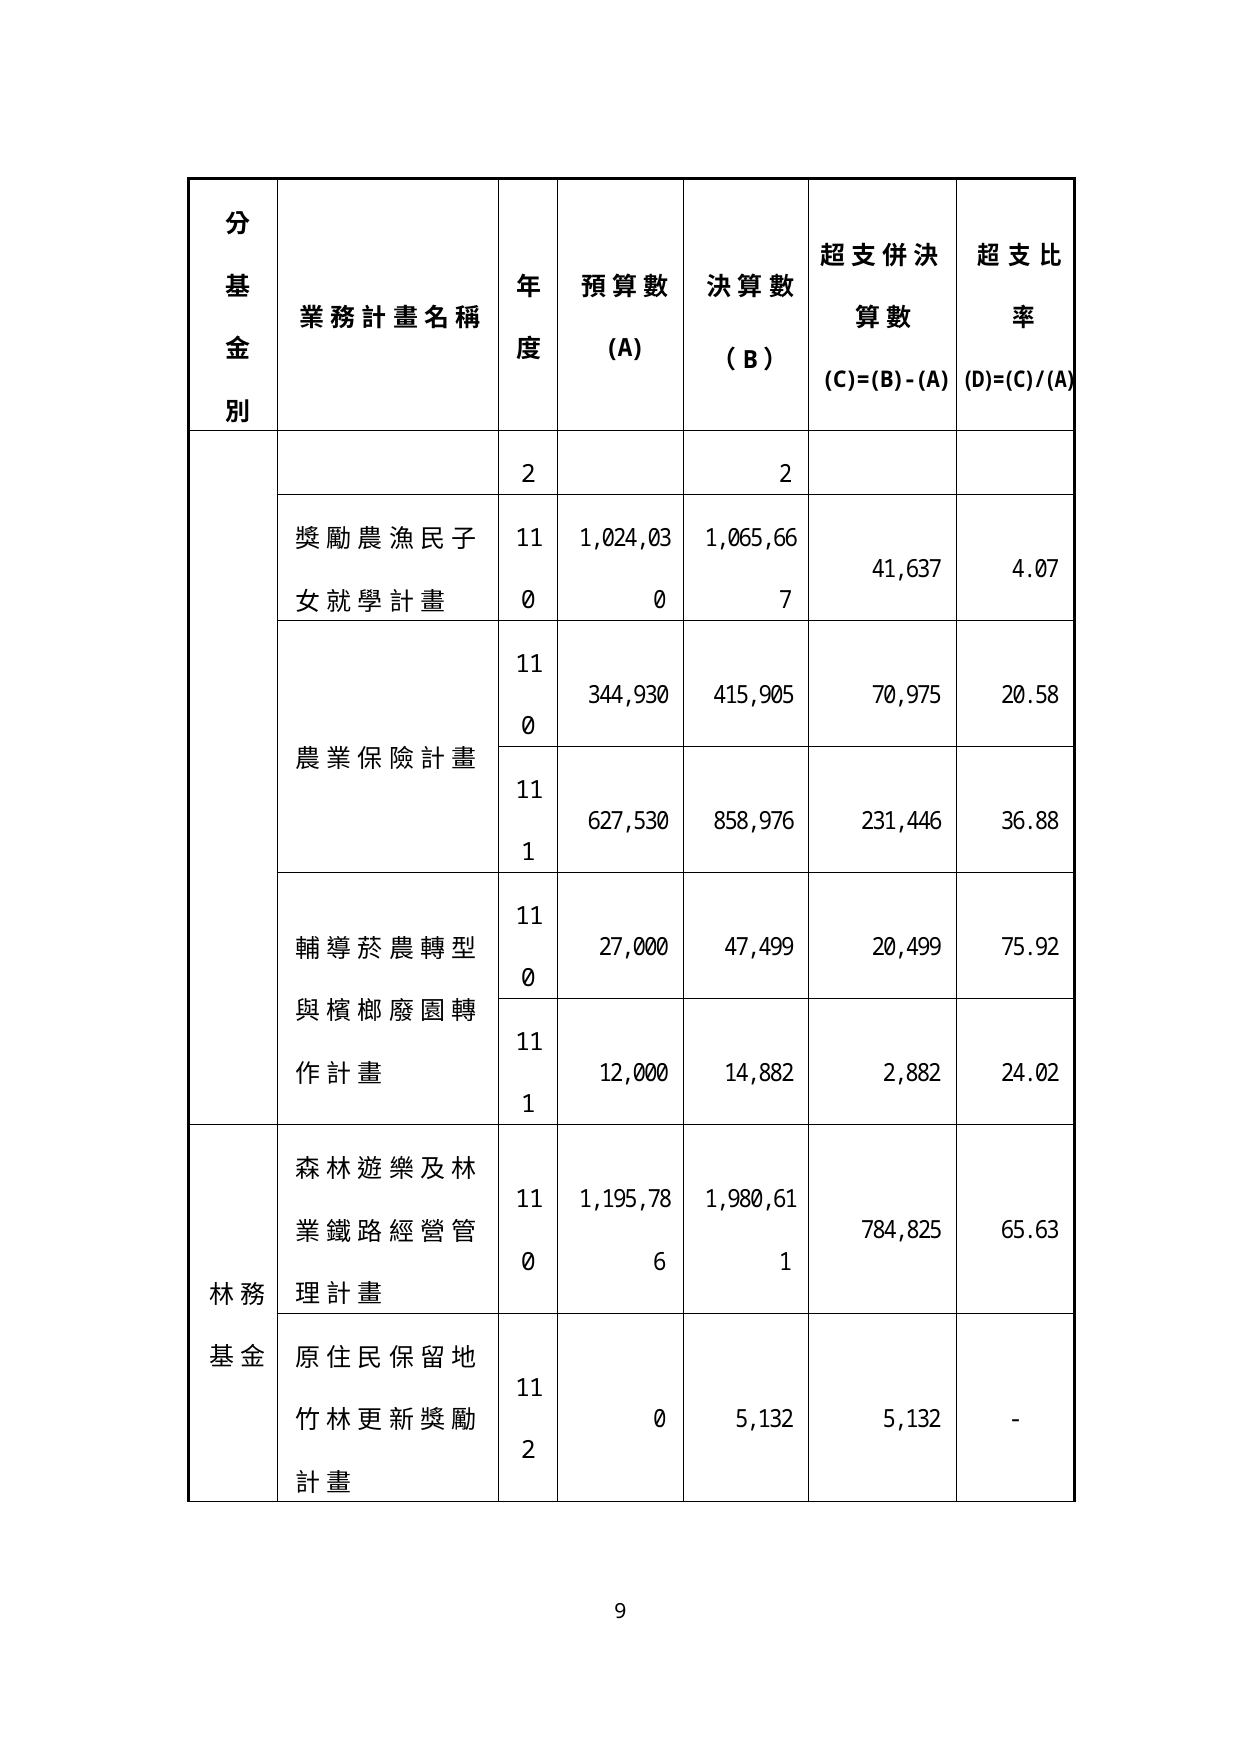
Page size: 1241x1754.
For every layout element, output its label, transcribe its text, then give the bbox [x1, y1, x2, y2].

table_cell 1,065,667 [684, 495, 808, 620]
table_cell 5,132 [809, 1314, 956, 1501]
table_cell 0 [558, 1314, 683, 1501]
table_cell 75.92 [957, 873, 1073, 998]
table_cell 農業保險計畫 [278, 621, 498, 872]
table_cell 858,976 [684, 747, 808, 872]
table_cell [957, 431, 1073, 494]
table_cell 110 [499, 873, 557, 998]
table_cell [809, 431, 956, 494]
table_cell 獎勵農漁民子女就學計畫 [278, 495, 498, 620]
table_cell 70,975 [809, 621, 956, 746]
table_header 超支併決算數 (C)=(B)-(A) [809, 180, 956, 430]
table_cell 784,825 [809, 1125, 956, 1313]
table_cell 110 [499, 1125, 557, 1313]
table_cell 111 [499, 747, 557, 872]
table_cell 1,024,030 [558, 495, 683, 620]
table_cell 森林遊樂及林業鐵路經營管理計畫 [278, 1125, 498, 1313]
table_cell [278, 431, 498, 494]
table_cell 36.88 [957, 747, 1073, 872]
table_cell 112 [499, 1314, 557, 1501]
table_cell 110 [499, 621, 557, 746]
table_cell 1,195,786 [558, 1125, 683, 1313]
table_cell 344,930 [558, 621, 683, 746]
table_header 業務計畫名稱 [278, 180, 498, 430]
table_cell 415,905 [684, 621, 808, 746]
table_cell 20,499 [809, 873, 956, 998]
table_header 超支比率 (D)=(C)/(A) [957, 180, 1073, 430]
table_cell 5,132 [684, 1314, 808, 1501]
table_cell 2 [499, 431, 557, 494]
table_header 預算數 (A) [558, 180, 683, 430]
table_cell 41,637 [809, 495, 956, 620]
table_cell [558, 431, 683, 494]
table_cell [190, 431, 277, 1124]
table_cell 原住民保留地竹林更新獎勵計畫 [278, 1314, 498, 1501]
table_header 分基金別 [190, 180, 277, 430]
table_cell 111 [499, 999, 557, 1124]
table_cell 1,980,611 [684, 1125, 808, 1313]
table_cell - [957, 1314, 1073, 1501]
table_cell 65.63 [957, 1125, 1073, 1313]
table_cell 輔導菸農轉型與檳榔廢園轉作計畫 [278, 873, 498, 1124]
table_cell 24.02 [957, 999, 1073, 1124]
table_cell 231,446 [809, 747, 956, 872]
table_cell 20.58 [957, 621, 1073, 746]
table_cell 4.07 [957, 495, 1073, 620]
table_cell 2 [684, 431, 808, 494]
table_cell 627,530 [558, 747, 683, 872]
table_cell 2,882 [809, 999, 956, 1124]
table_cell 林務 基金 [190, 1125, 277, 1501]
table_cell 27,000 [558, 873, 683, 998]
table_cell 14,882 [684, 999, 808, 1124]
table_header 決算數 （B） [684, 180, 808, 430]
table_header 年度 [499, 180, 557, 430]
table_cell 110 [499, 495, 557, 620]
table_cell 47,499 [684, 873, 808, 998]
table_cell 12,000 [558, 999, 683, 1124]
